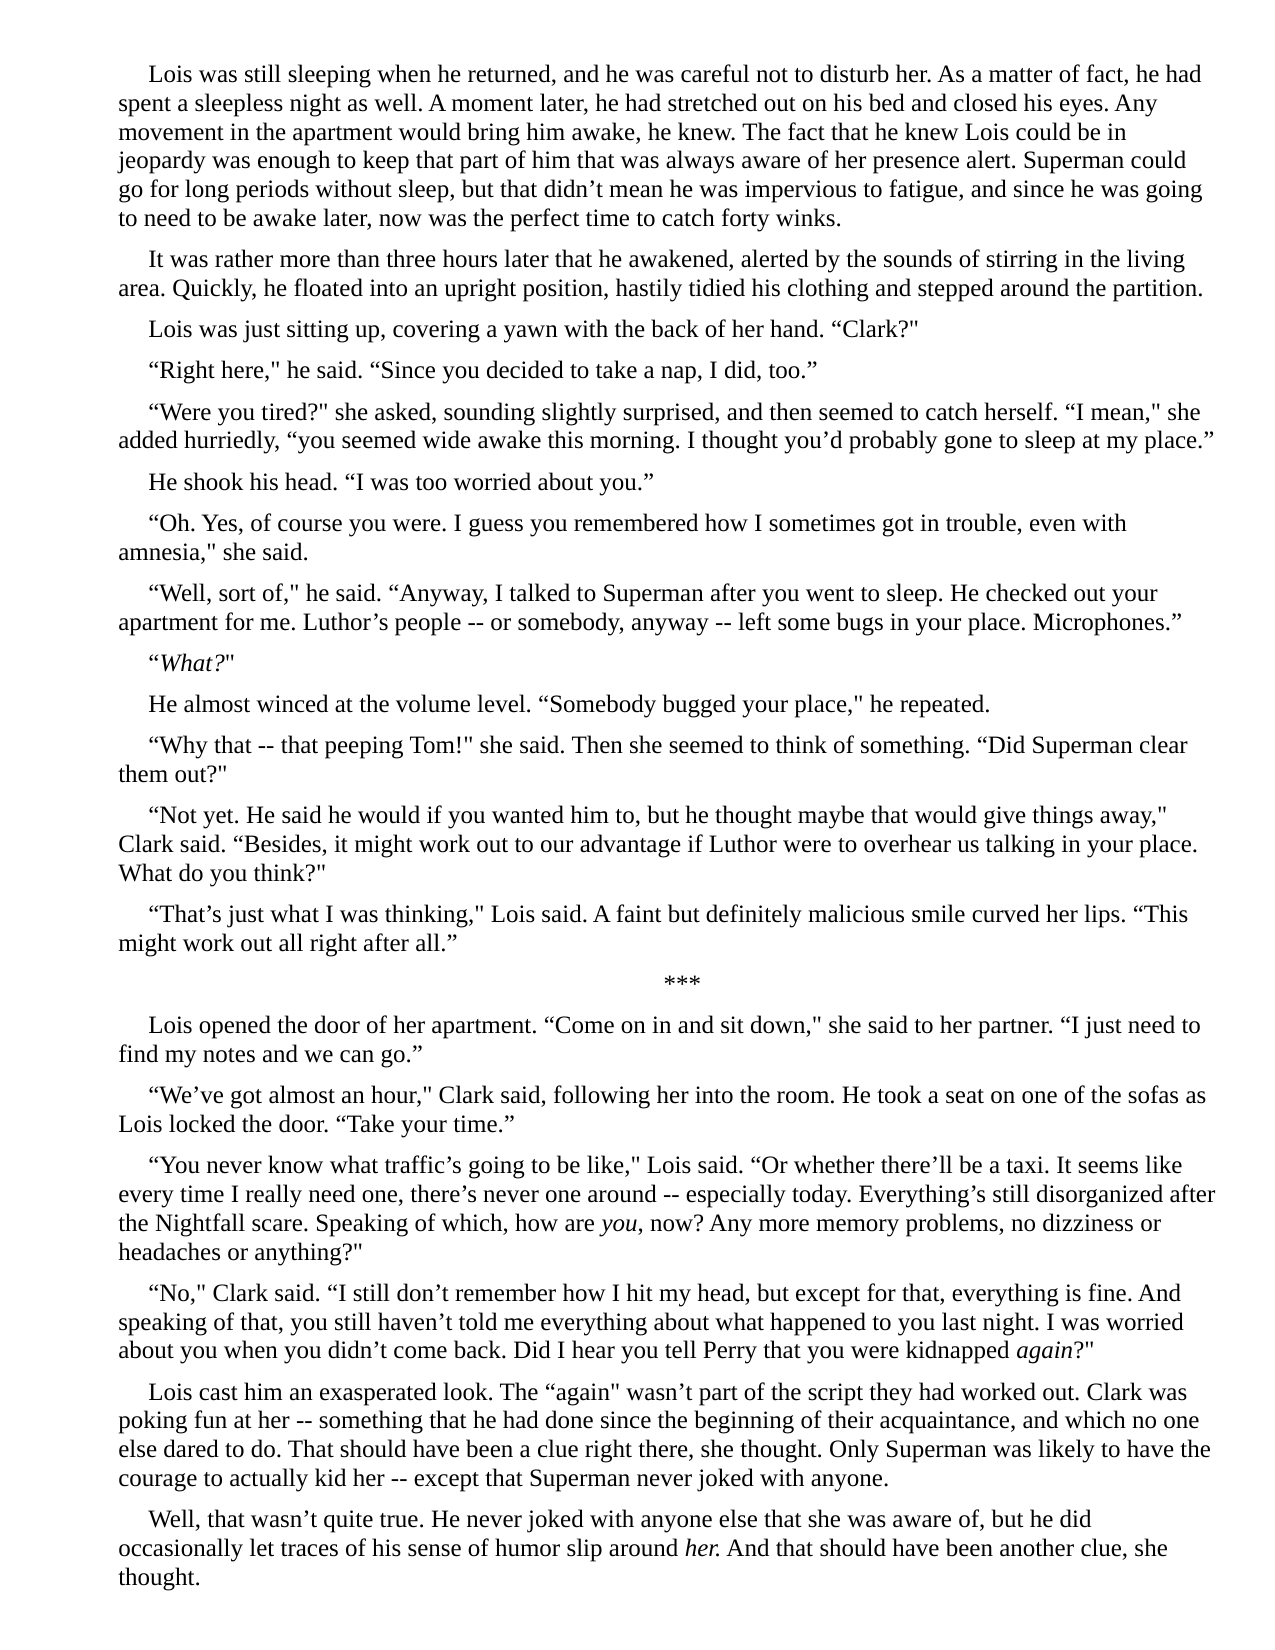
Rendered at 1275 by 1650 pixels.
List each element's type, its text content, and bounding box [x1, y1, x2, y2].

text Lois opened the door of her apartment. “Come on in and sit down," she said to her partner. “I just need to find my notes and we can go.” [118, 1010, 1216, 1068]
text “You never know what traffic’s going to be like," Lois said. “Or whether there’ll be a taxi. It seems like every time I really need one, there’s never one around -- especially today. Everything’s still disorganized after the Nightfall scare. Speaking of which, how are you, now? Any more memory problems, no dizziness or headaches or anything?" [118, 1150, 1216, 1265]
text He shook his head. “I was too worried about you.” [118, 467, 1216, 495]
text “No," Clark said. “I still don’t remember how I hit my head, but except for that, everything is fine. And speaking of that, you still haven’t told me everything about what happened to you last night. I was worried about you when you didn’t come back. Did I hear you tell Perry that you were kidnapped again?" [118, 1278, 1216, 1364]
text *** [118, 969, 1216, 998]
text Well, that wasn’t quite true. He never joked with anyone else that she was aware of, but he did occasionally let traces of his sense of humor slip around her. And that should have been another clue, she thought. [118, 1504, 1216, 1590]
text “Were you tired?" she asked, sounding slightly surprised, and then seemed to catch herself. “I mean," she added hurriedly, “you seemed wide awake this morning. I thought you’d probably gone to sleep at my place.” [118, 397, 1216, 454]
text “Not yet. He said he would if you wanted him to, but he thought maybe that would give things away," Clark said. “Besides, it might work out to our advantage if Luthor were to overhear us talking in your place. What do you think?" [118, 800, 1216, 887]
text Lois was still sleeping when he returned, and he was careful not to disturb her. As a matter of fact, he had spent a sleepless night as well. A moment later, he had stretched out on his bed and closed his eyes. Any movement in the apartment would bring him awake, he knew. The fact that he knew Lois could be in jeopardy was enough to keep that part of him that was always aware of her presence alert. Superman could go for long periods without sleep, but that didn’t mean he was impervious to fatigue, and since he was going to need to be awake later, now was the perfect time to catch forty winks. [118, 59, 1216, 232]
text “Right here," he said. “Since you decided to take a nap, I did, too.” [118, 355, 1216, 384]
text “Well, sort of," he said. “Anyway, I talked to Superman after you went to sleep. He checked out your apartment for me. Luthor’s people -- or somebody, anyway -- left some bugs in your place. Microphones.” [118, 578, 1216, 635]
text He almost winced at the volume level. “Somebody bugged your place," he repeated. [118, 689, 1216, 718]
text “That’s just what I was thinking," Lois said. A faint but definitely malicious smile curved her lips. “This might work out all right after all.” [118, 899, 1216, 957]
text “Why that -- that peeping Tom!" she said. Then she seemed to think of something. “Did Superman clear them out?" [118, 730, 1216, 788]
text “What?" [118, 648, 1216, 677]
text “We’ve got almost an hour," Clark said, following her into the room. He took a seat on one of the sofas as Lois locked the door. “Take your time.” [118, 1080, 1216, 1138]
text “Oh. Yes, of course you were. I guess you remembered how I sometimes got in trouble, even with amnesia," she said. [118, 508, 1216, 565]
text It was rather more than three hours later that he awakened, alerted by the sounds of stirring in the living area. Quickly, he floated into an upright position, hastily tidied his clothing and stepped around the partition. [118, 244, 1216, 302]
text Lois cast him an exasperated look. The “again" wasn’t part of the script they had worked out. Clark was poking fun at her -- something that he had done since the beginning of their acquaintance, and which no one else dared to do. That should have been a clue right there, she thought. Only Superman was likely to have the courage to actually kid her -- except that Superman never joked with anyone. [118, 1377, 1216, 1492]
text Lois was just sitting up, covering a yawn with the back of her hand. “Clark?" [118, 314, 1216, 343]
